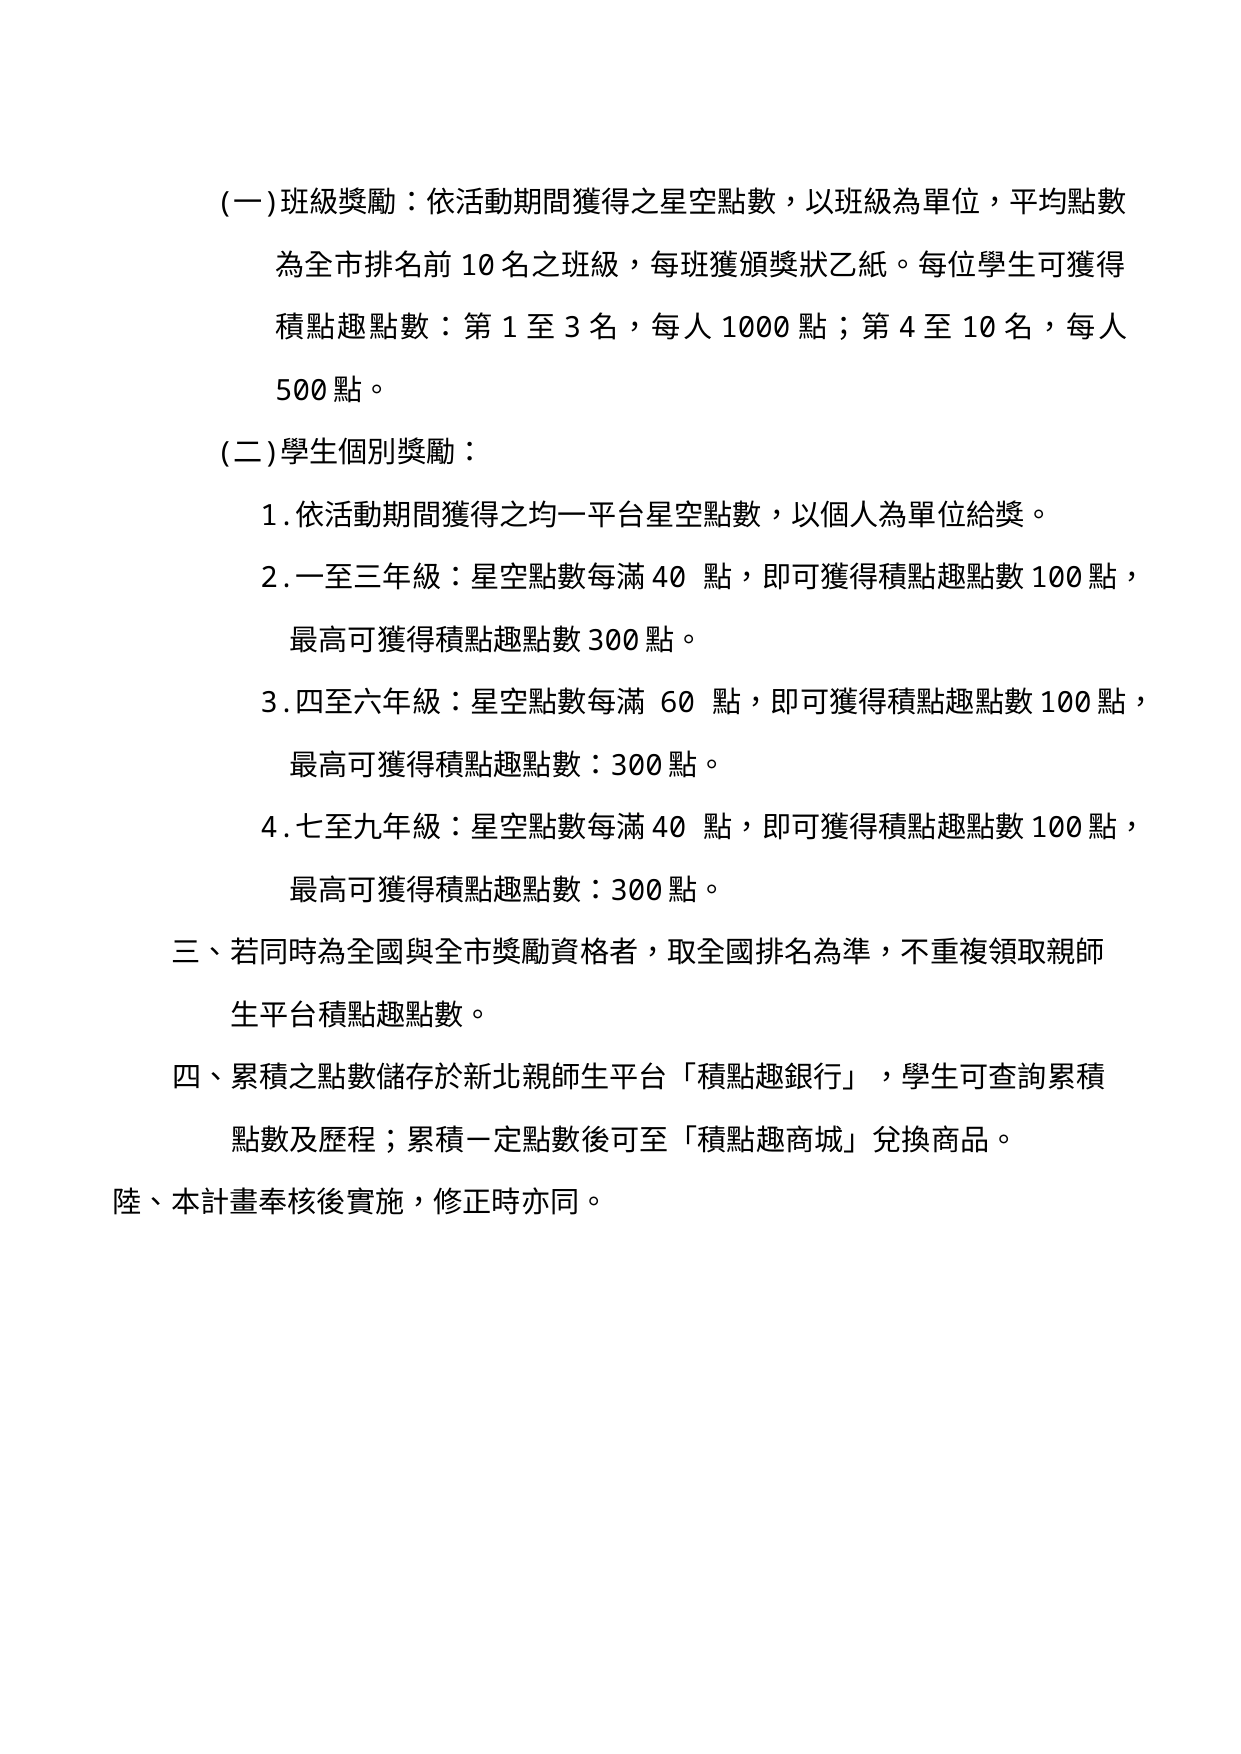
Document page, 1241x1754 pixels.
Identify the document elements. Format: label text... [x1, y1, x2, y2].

text 1.依活動期間獲得之均一平台星空點數，以個人為單位給獎。 [260, 471, 1128, 533]
text 陸、本計畫奉核後實施，修正時亦同。 [112, 1158, 1128, 1221]
text (二)學生個別獎勵： [216, 408, 1128, 471]
text 三、若同時為全國與全市獎勵資格者，取全國排名為準，不重複領取親師生平台積點趣點數。 [171, 908, 1128, 1033]
text (一)班級獎勵：依活動期間獲得之星空點數，以班級為單位，平均點數為全市排名前10名之班級，每班獲頒獎狀乙紙。每位學生可獲得積點趣點數：第1至3名，每人1000點；第4至10名，每人500點。 [216, 158, 1128, 408]
text 4.七至九年級：星空點數每滿40 點，即可獲得積點趣點數100點，最高可獲得積點趣點數：300點。 [260, 783, 1128, 908]
text 2.一至三年級：星空點數每滿40 點，即可獲得積點趣點數100點，最高可獲得積點趣點數300點。 [260, 533, 1128, 658]
text 3.四至六年級：星空點數每滿 60 點，即可獲得積點趣點數100點，最高可獲得積點趣點數：300點。 [260, 658, 1128, 783]
text 四、累積之點數儲存於新北親師生平台「積點趣銀行」，學生可查詢累積點數及歷程；累積ㄧ定點數後可至「積點趣商城」兌換商品。 [172, 1033, 1128, 1158]
